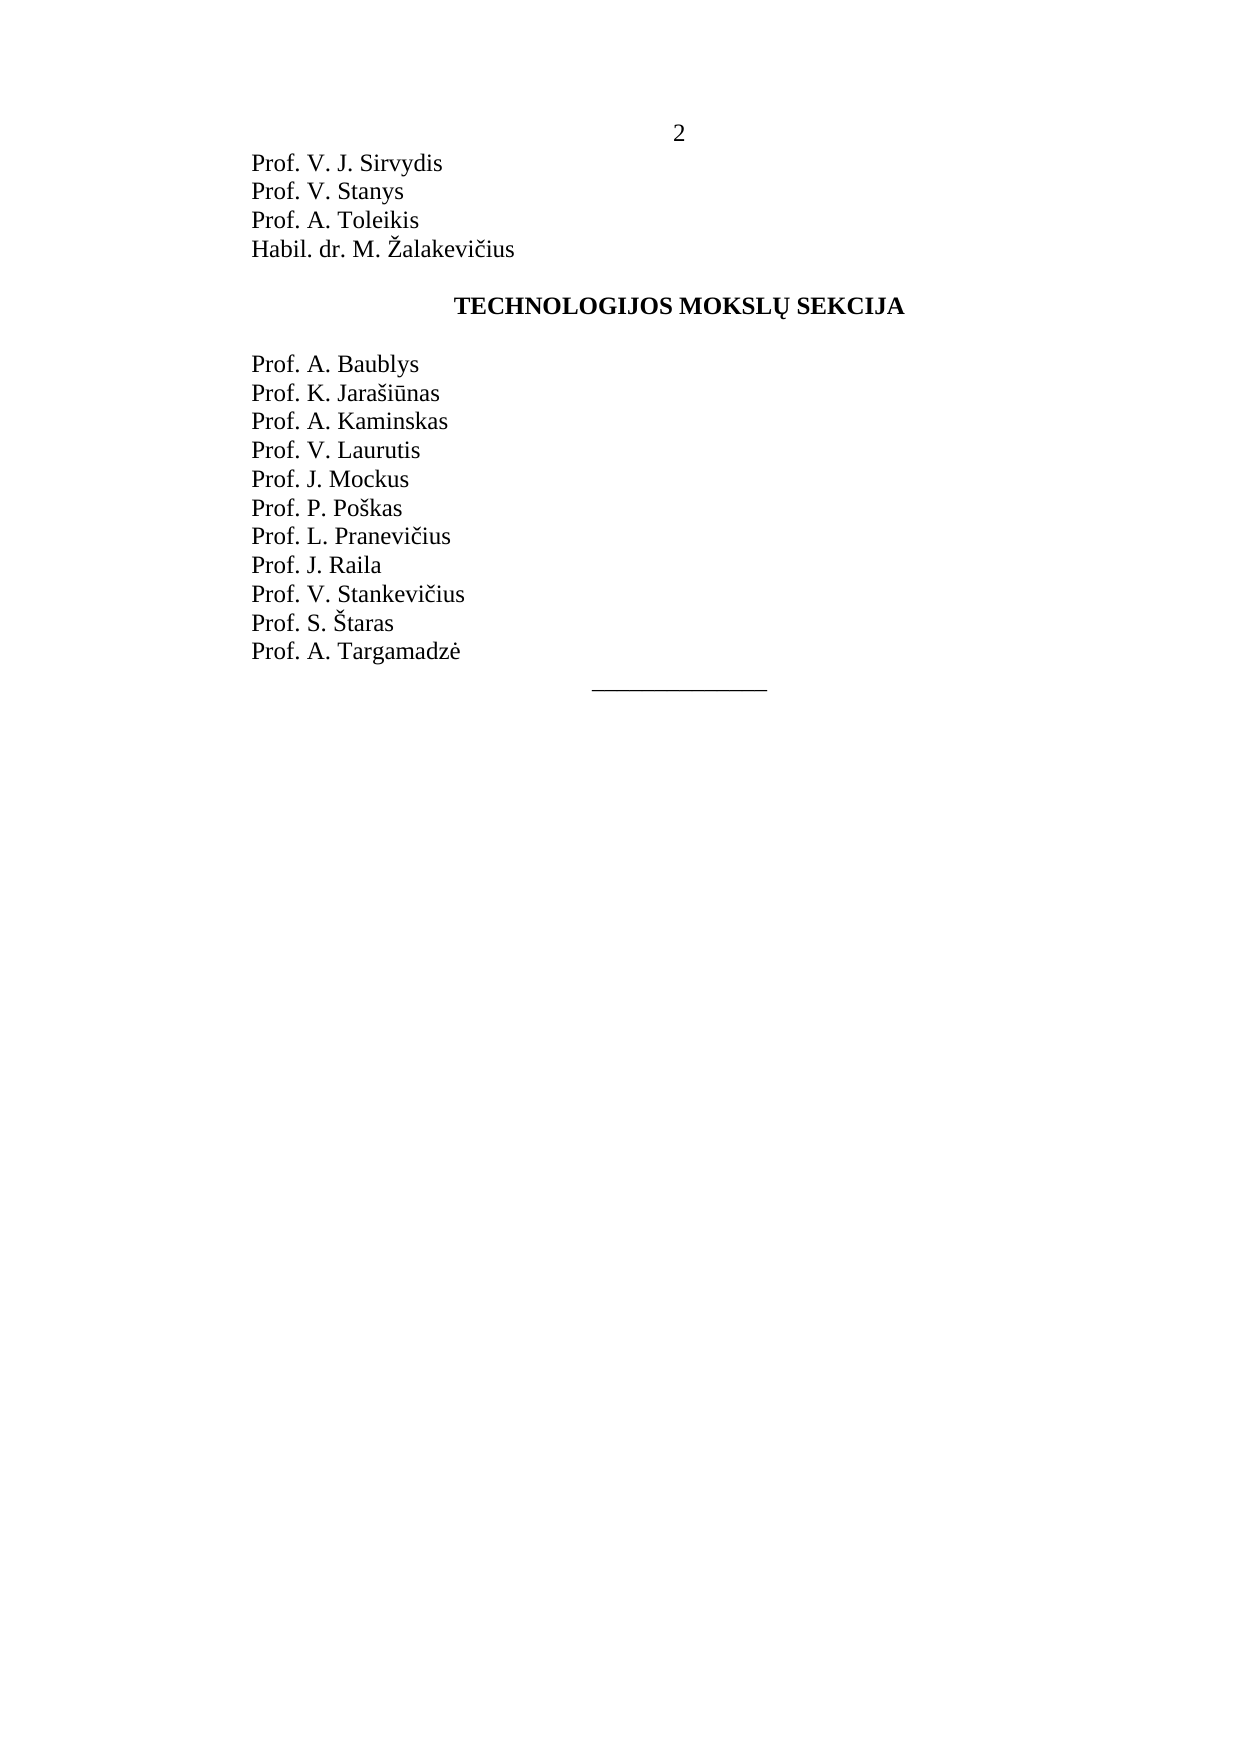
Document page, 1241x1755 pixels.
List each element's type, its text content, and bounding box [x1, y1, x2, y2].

text Prof. P. Poškas [177, 493, 1181, 521]
text Prof. K. Jarašiūnas [177, 378, 1181, 406]
text Prof. A. Kaminskas [177, 406, 1181, 435]
text Prof. A. Targamadzė [177, 636, 1181, 665]
text Prof. S. Štaras [177, 608, 1181, 636]
text Habil. dr. M. Žalakevičius [177, 234, 1181, 263]
text TECHNOLOGIJOS MOKSLŲ SEKCIJA [177, 291, 1181, 320]
text Prof. V. Stankevičius [177, 579, 1181, 608]
text Prof. V. Laurutis [177, 435, 1181, 464]
text Prof. L. Pranevičius [177, 521, 1181, 550]
text Prof. V. J. Sirvydis [177, 148, 1181, 176]
text Prof. A. Baublys [177, 349, 1181, 378]
text Prof. J. Raila [177, 550, 1181, 579]
text Prof. A. Toleikis [177, 205, 1181, 234]
text Prof. V. Stanys [177, 176, 1181, 205]
text ______________ [177, 665, 1181, 694]
text Prof. J. Mockus [177, 464, 1181, 493]
